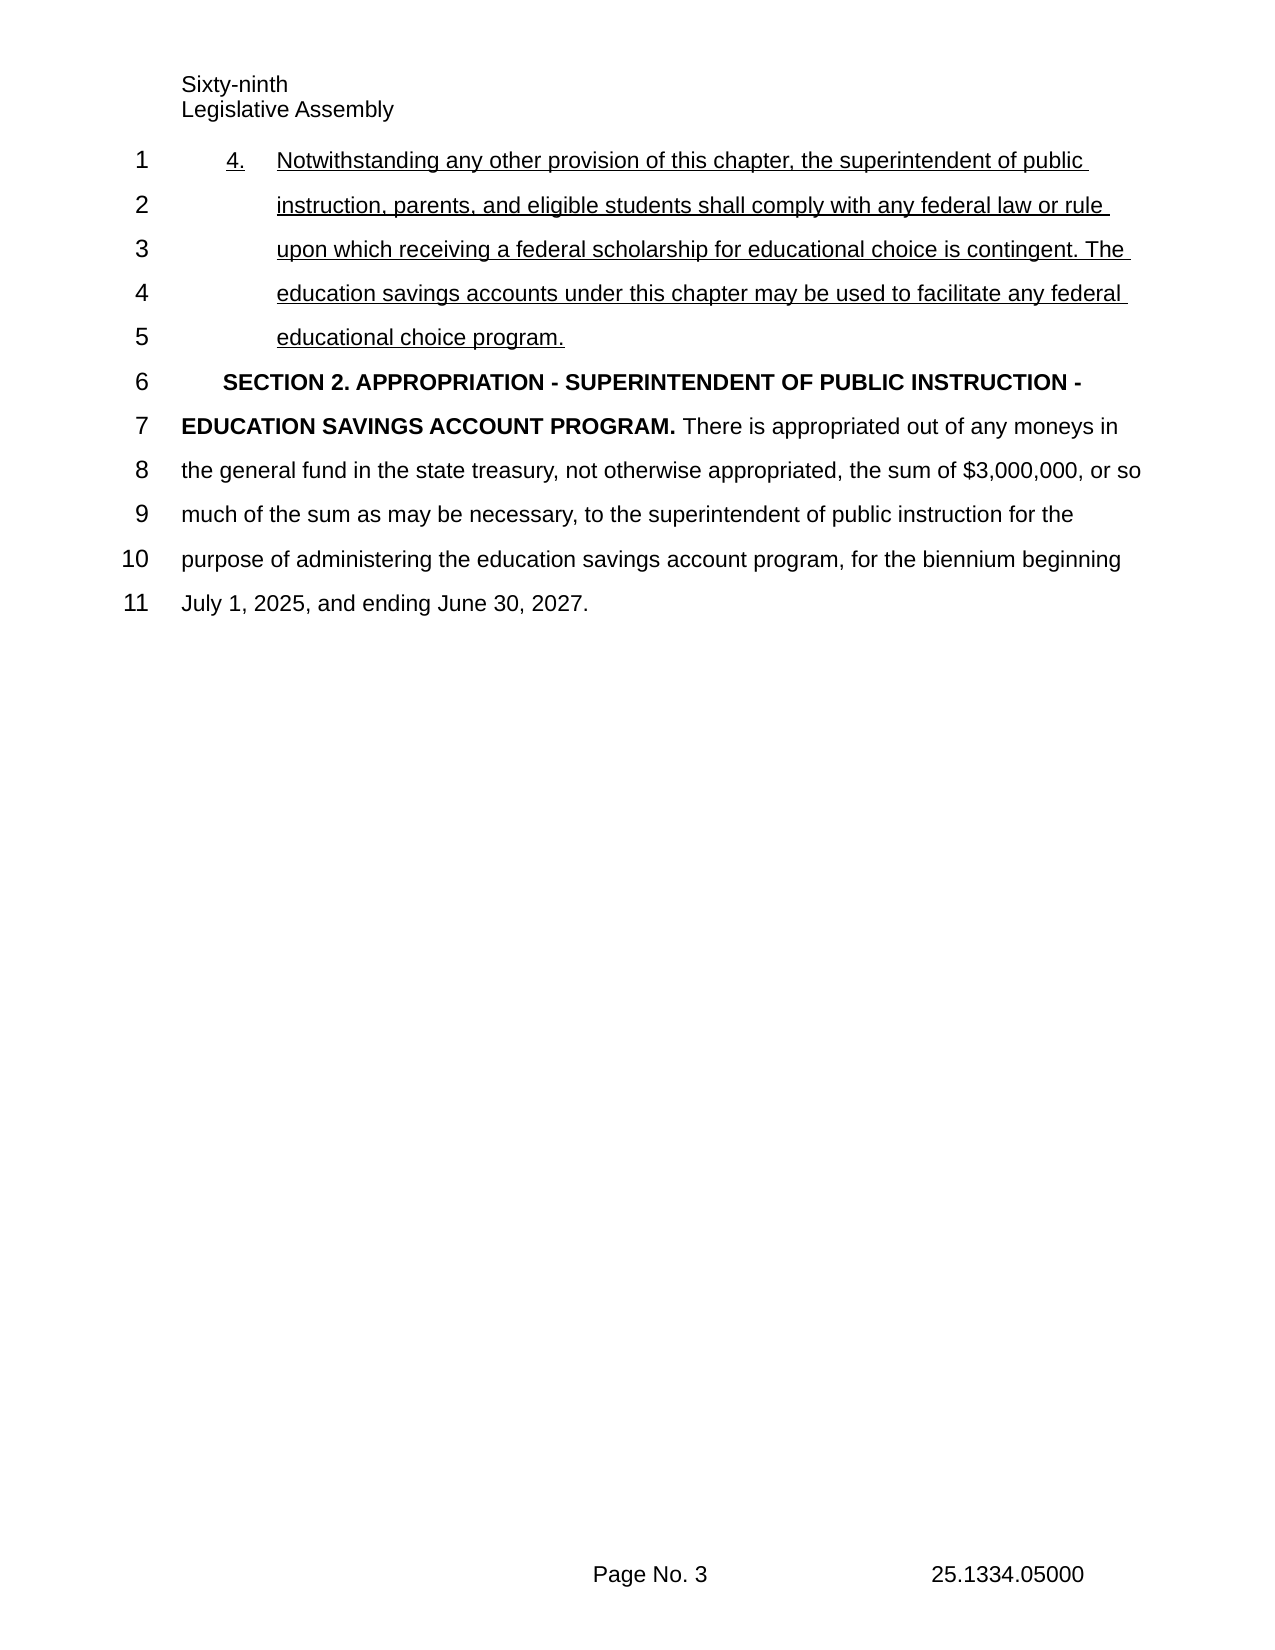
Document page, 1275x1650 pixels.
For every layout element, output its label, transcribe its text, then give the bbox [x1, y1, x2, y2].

text 4. Notwithstanding any other provision of this chapter, the superintendent of public instruction, parents, and eligible students shall comply with any federal law or rule upon which receiving a federal scholarship for educational choice is contingent. The education savings accounts under this chapter may be used to facilitate any federal educational choice program. [181, 133, 1154, 355]
text SECTION 2. APPROPRIATION - SUPERINTENDENT OF PUBLIC INSTRUCTION - EDUCATION SAVINGS ACCOUNT PROGRAM. There is appropriated out of any moneys in the general fund in the state treasury, not otherwise appropriated, the sum of $3,000,000, or so much of the sum as may be necessary, to the superintendent of public instruction for the purpose of administering the education savings account program, for the biennium beginning July 1, 2025, and ending June 30, 2027. [181, 355, 1154, 620]
